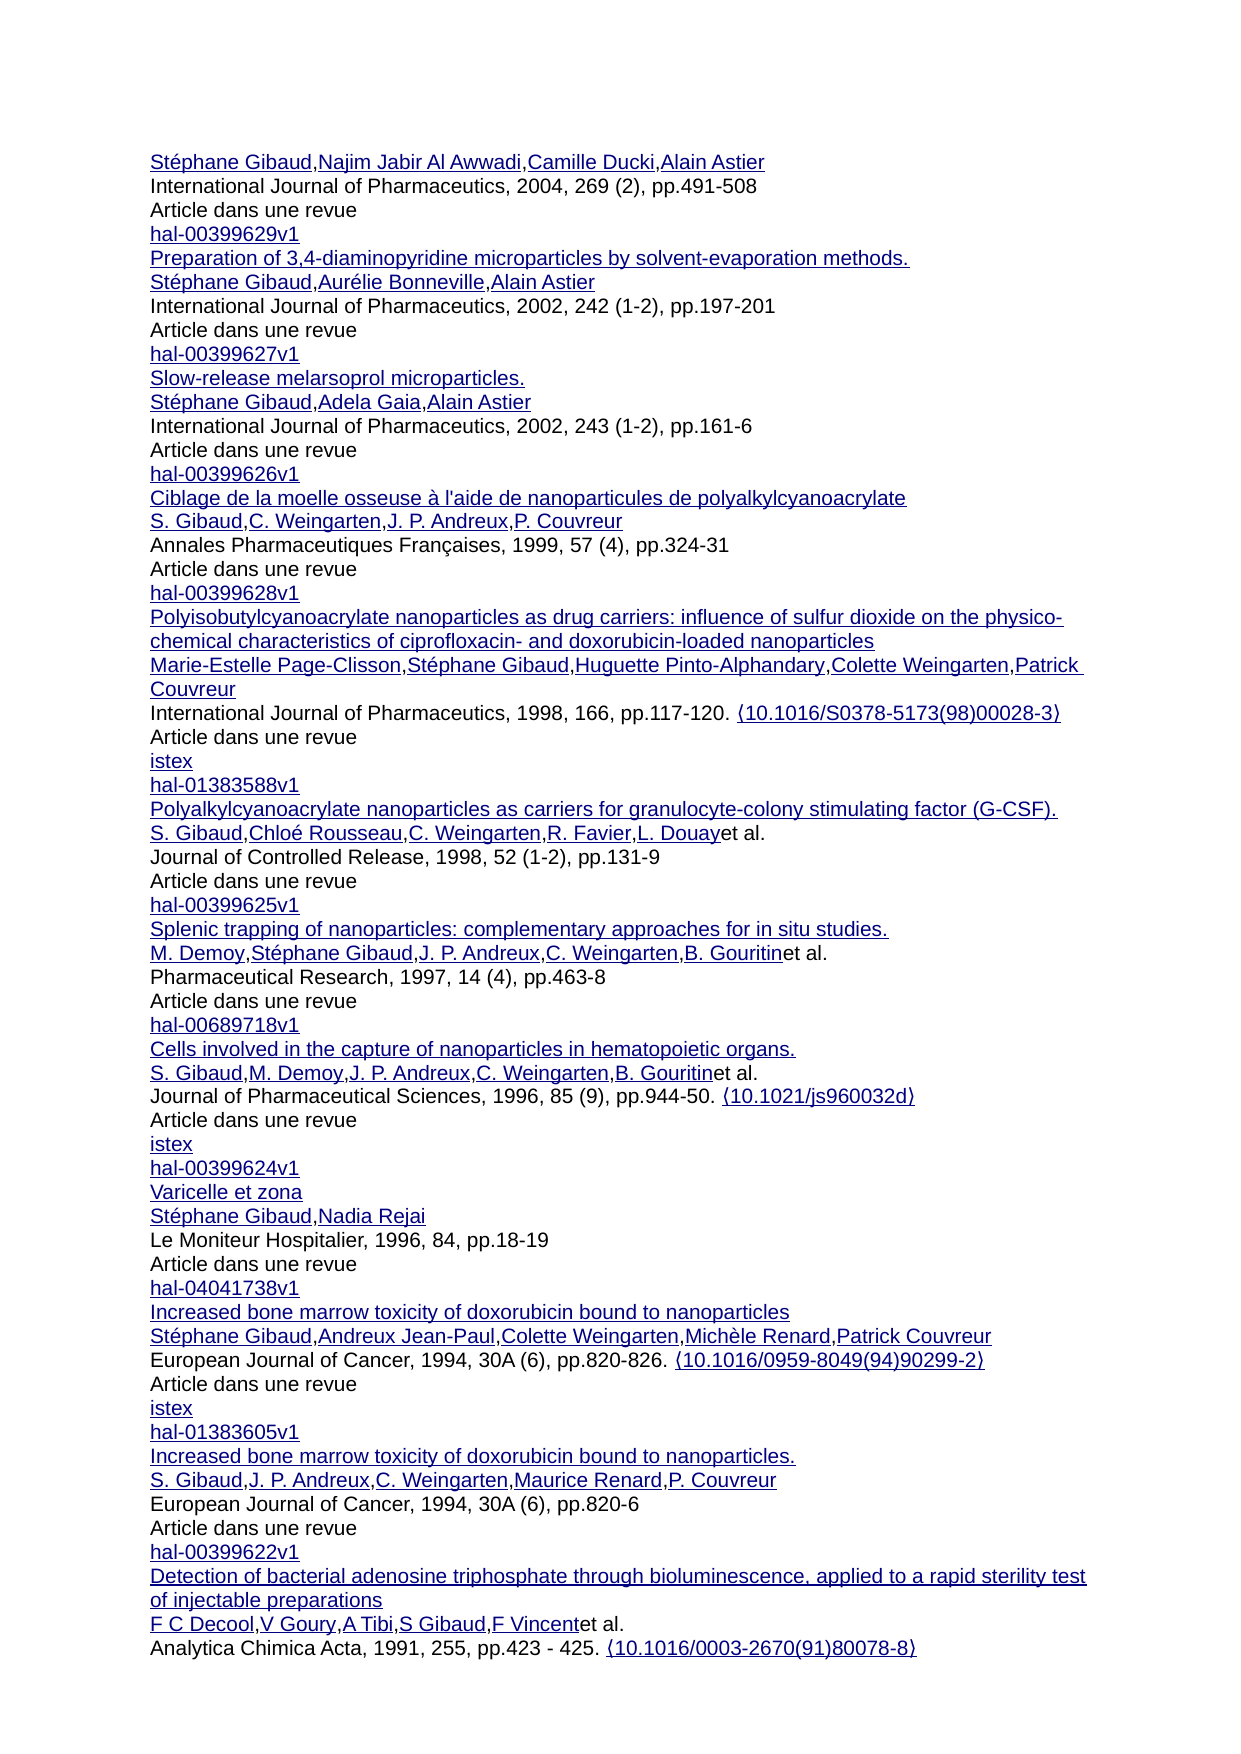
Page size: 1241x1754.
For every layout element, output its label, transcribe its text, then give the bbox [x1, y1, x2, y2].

table_cell Polyalkylcyanoacrylate nanoparticles as carriers for granulocyte-colony stimulating factor (G-CSF). S. Gibaud,Chloé Rousseau,C. Weingarten,R. Favier,L. Douayet al. Journal of Controlled Release, 1998, 52 (1-2), pp.131-9 Article dans une revue hal-00399625v1 [150, 797, 1090, 917]
table_cell Cells involved in the capture of nanoparticles in hematopoietic organs. S. Gibaud,M. Demoy,J. P. Andreux,C. Weingarten,B. Gouritinet al. Journal of Pharmaceutical Sciences, 1996, 85 (9), pp.944-50. ⟨10.1021/js960032d⟩ Article dans une revue istex hal-00399624v1 [150, 1036, 1090, 1180]
table_cell Stéphane Gibaud,Najim Jabir Al Awwadi,Camille Ducki,Alain Astier International Journal of Pharmaceutics, 2004, 269 (2), pp.491-508 Article dans une revue hal-00399629v1 [150, 150, 1090, 246]
table_cell Detection of bacterial adenosine triphosphate through bioluminescence, applied to a rapid sterility test of injectable preparations F C Decool,V Goury,A Tibi,S Gibaud,F Vincentet al. Analytica Chimica Acta, 1991, 255, pp.423 - 425. ⟨10.1016/0003-2670(91)80078-8⟩ [150, 1564, 1090, 1659]
table_cell Ciblage de la moelle osseuse à l'aide de nanoparticules de polyalkylcyanoacrylate S. Gibaud,C. Weingarten,J. P. Andreux,P. Couvreur Annales Pharmaceutiques Françaises, 1999, 57 (4), pp.324-31 Article dans une revue hal-00399628v1 [150, 485, 1090, 605]
table_cell Preparation of 3,4-diaminopyridine microparticles by solvent-evaporation methods. Stéphane Gibaud,Aurélie Bonneville,Alain Astier International Journal of Pharmaceutics, 2002, 242 (1-2), pp.197-201 Article dans une revue hal-00399627v1 [150, 246, 1090, 366]
table_cell Varicelle et zona Stéphane Gibaud,Nadia Rejai Le Moniteur Hospitalier, 1996, 84, pp.18-19 Article dans une revue hal-04041738v1 [150, 1180, 1090, 1300]
table_cell Increased bone marrow toxicity of doxorubicin bound to nanoparticles Stéphane Gibaud,Andreux Jean-Paul,Colette Weingarten,Michèle Renard,Patrick Couvreur European Journal of Cancer, 1994, 30A (6), pp.820-826. ⟨10.1016/0959-8049(94)90299-2⟩ Article dans une revue istex hal-01383605v1 [150, 1300, 1090, 1444]
table_cell Increased bone marrow toxicity of doxorubicin bound to nanoparticles. S. Gibaud,J. P. Andreux,C. Weingarten,Maurice Renard,P. Couvreur European Journal of Cancer, 1994, 30A (6), pp.820-6 Article dans une revue hal-00399622v1 [150, 1444, 1090, 1563]
table_cell Splenic trapping of nanoparticles: complementary approaches for in situ studies. M. Demoy,Stéphane Gibaud,J. P. Andreux,C. Weingarten,B. Gouritinet al. Pharmaceutical Research, 1997, 14 (4), pp.463-8 Article dans une revue hal-00689718v1 [150, 917, 1090, 1036]
table_cell Slow-release melarsoprol microparticles. Stéphane Gibaud,Adela Gaia,Alain Astier International Journal of Pharmaceutics, 2002, 243 (1-2), pp.161-6 Article dans une revue hal-00399626v1 [150, 366, 1090, 485]
table_cell Polyisobutylcyanoacrylate nanoparticles as drug carriers: influence of sulfur dioxide on the physico-chemical characteristics of ciprofloxacin- and doxorubicin-loaded nanoparticles Marie-Estelle Page-Clisson,Stéphane Gibaud,Huguette Pinto-Alphandary,Colette Weingarten,Patrick Couvreur International Journal of Pharmaceutics, 1998, 166, pp.117-120. ⟨10.1016/S0378-5173(98)00028-3⟩ Article dans une revue istex hal-01383588v1 [150, 605, 1090, 797]
